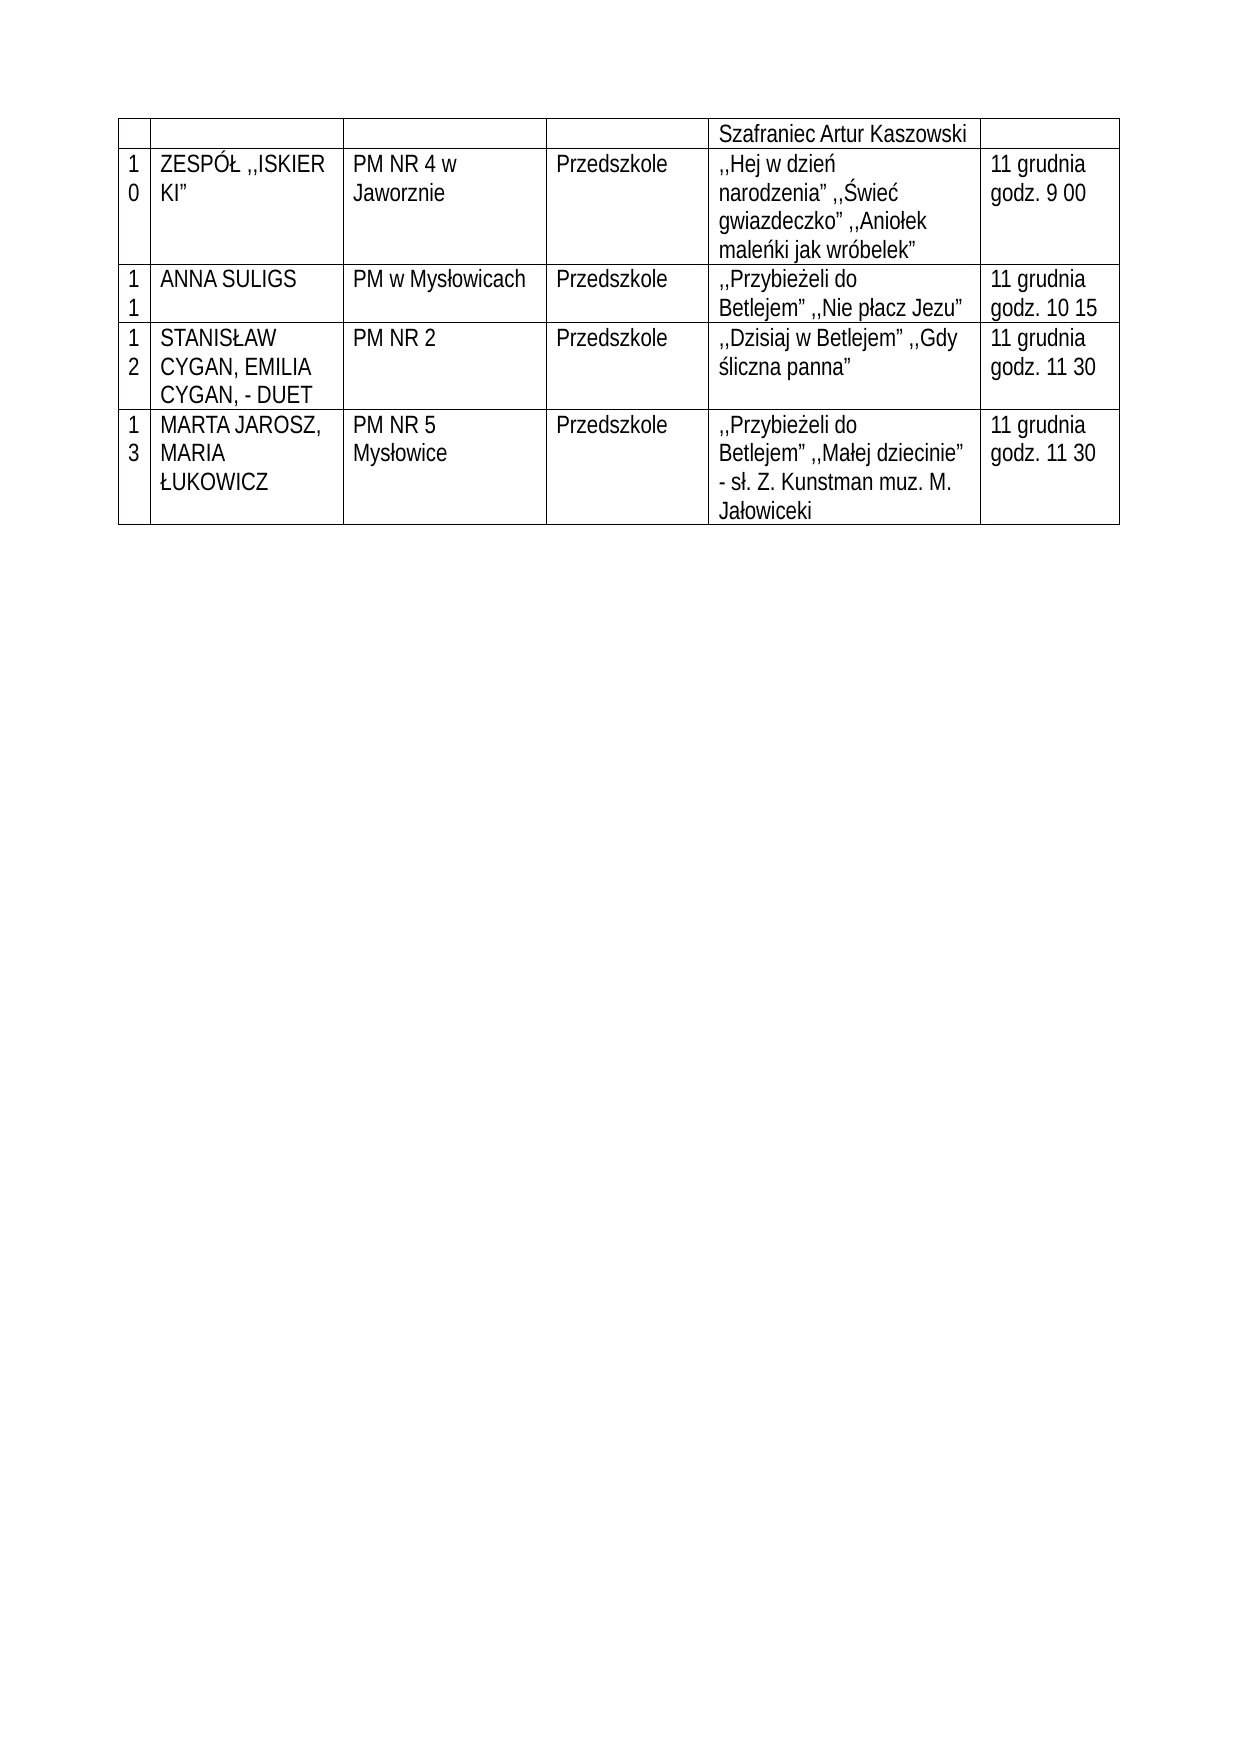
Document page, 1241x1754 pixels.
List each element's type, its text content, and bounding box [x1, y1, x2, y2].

table_cell Szafraniec Artur Kaszowski [709, 119, 980, 148]
table_cell Przedszkole [547, 265, 708, 322]
table_cell [981, 119, 1119, 148]
table_cell 12 [119, 323, 150, 409]
table_cell 11 [119, 265, 150, 322]
table_cell 11 grudnia godz. 11 30 [981, 410, 1119, 524]
table_cell PM NR 4 w Jaworznie [344, 149, 546, 263]
table_cell [344, 119, 546, 148]
table_cell 11 grudnia godz. 9 00 [981, 149, 1119, 263]
table_cell ,,Przybieżeli do Betlejem” ,,Nie płacz Jezu” [709, 265, 980, 322]
table_cell PM NR 2 [344, 323, 546, 409]
table_cell 10 [119, 149, 150, 263]
table_cell MARTA JAROSZ, MARIA ŁUKOWICZ [151, 410, 343, 524]
table_cell ZESPÓŁ ,,ISKIERKI” [151, 149, 343, 263]
table_cell ANNA SULIGS [151, 265, 343, 322]
table_cell [547, 119, 708, 148]
table_cell Przedszkole [547, 410, 708, 524]
table_cell ,,Przybieżeli do Betlejem” ,,Małej dziecinie” - sł. Z. Kunstman muz. M. Jałowiceki [709, 410, 980, 524]
table_cell ,,Hej w dzień narodzenia” ,,Świeć gwiazdeczko” ,,Aniołek maleńki jak wróbelek” [709, 149, 980, 263]
table_cell PM w Mysłowicach [344, 265, 546, 322]
table_cell PM NR 5 Mysłowice [344, 410, 546, 524]
table_cell ,,Dzisiaj w Betlejem” ,,Gdy śliczna panna” [709, 323, 980, 409]
table_cell [119, 119, 150, 148]
table_cell 11 grudnia godz. 10 15 [981, 265, 1119, 322]
table_cell 11 grudnia godz. 11 30 [981, 323, 1119, 409]
table_cell [151, 119, 343, 148]
table_cell Przedszkole [547, 323, 708, 409]
table_cell STANISŁAW CYGAN, EMILIA CYGAN, - DUET [151, 323, 343, 409]
table_cell Przedszkole [547, 149, 708, 263]
table_cell 13 [119, 410, 150, 524]
